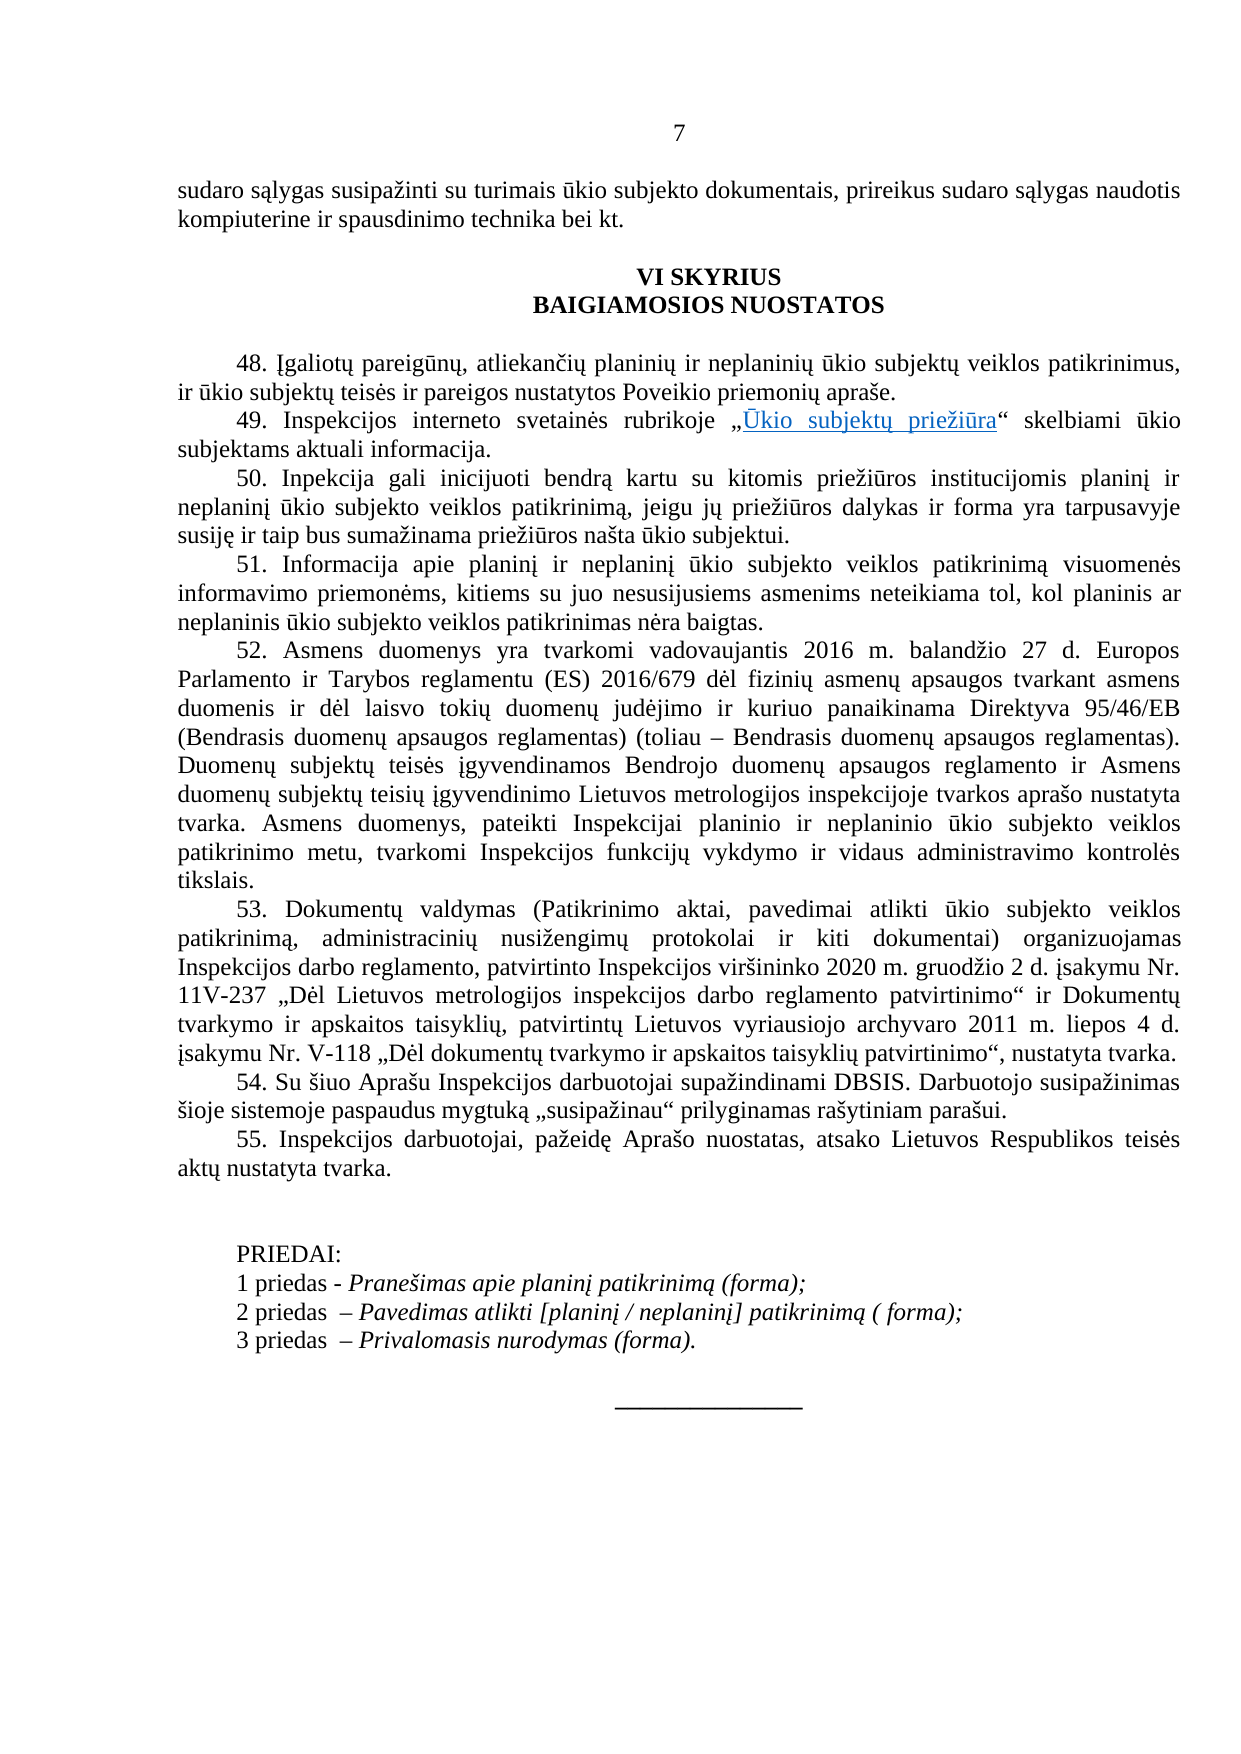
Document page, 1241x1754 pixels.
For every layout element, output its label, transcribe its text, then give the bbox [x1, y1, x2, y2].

text VI SKYRIUS [177, 262, 1181, 291]
text PRIEDAI: [177, 1239, 1181, 1268]
text BAIGIAMOSIOS NUOSTATOS [177, 291, 1181, 319]
text 48. Įgaliotų pareigūnų, atliekančių planinių ir neplaninių ūkio subjektų veiklos patikrinimus, ir ūkio subjektų teisės ir pareigos nustatytos Poveikio priemonių apraše. [177, 348, 1181, 406]
text 1 priedas - Pranešimas apie planinį patikrinimą (forma); [177, 1268, 1181, 1297]
text 49. Inspekcijos interneto svetainės rubrikoje „Ūkio subjektų priežiūra“ skelbiami ūkio subjektams aktuali informacija. [177, 406, 1181, 463]
text 54. Su šiuo Aprašu Inspekcijos darbuotojai supažindinami DBSIS. Darbuotojo susipažinimas šioje sistemoje paspaudus mygtuką „susipažinau“ prilyginamas rašytiniam parašui. [177, 1067, 1181, 1124]
text _______________ [177, 1383, 1181, 1412]
subtitle 3 priedas – Privalomasis nurodymas (forma). [177, 1326, 1181, 1354]
text 55. Inspekcijos darbuotojai, pažeidę Aprašo nuostatas, atsako Lietuvos Respublikos teisės aktų nustatyta tvarka. [177, 1124, 1181, 1182]
text 52. Asmens duomenys yra tvarkomi vadovaujantis 2016 m. balandžio 27 d. Europos Parlamento ir Tarybos reglamentu (ES) 2016/679 dėl fizinių asmenų apsaugos tvarkant asmens duomenis ir dėl laisvo tokių duomenų judėjimo ir kuriuo panaikinama Direktyva 95/46/EB (Bendrasis duomenų apsaugos reglamentas) (toliau – Bendrasis duomenų apsaugos reglamentas). Duomenų subjektų teisės įgyvendinamos Bendrojo duomenų apsaugos reglamento ir Asmens duomenų subjektų teisių įgyvendinimo Lietuvos metrologijos inspekcijoje tvarkos aprašo nustatyta tvarka. Asmens duomenys, pateikti Inspekcijai planinio ir neplaninio ūkio subjekto veiklos patikrinimo metu, tvarkomi Inspekcijos funkcijų vykdymo ir vidaus administravimo kontrolės tikslais. [177, 636, 1181, 894]
text 50. Inpekcija gali inicijuoti bendrą kartu su kitomis priežiūros institucijomis planinį ir neplaninį ūkio subjekto veiklos patikrinimą, jeigu jų priežiūros dalykas ir forma yra tarpusavyje susiję ir taip bus sumažinama priežiūros našta ūkio subjektui. [177, 463, 1181, 549]
text 53. Dokumentų valdymas (Patikrinimo aktai, pavedimai atlikti ūkio subjekto veiklos patikrinimą, administracinių nusižengimų protokolai ir kiti dokumentai) organizuojamas Inspekcijos darbo reglamento, patvirtinto Inspekcijos viršininko 2020 m. gruodžio 2 d. įsakymu Nr. 11V-237 „Dėl Lietuvos metrologijos inspekcijos darbo reglamento patvirtinimo“ ir Dokumentų tvarkymo ir apskaitos taisyklių, patvirtintų Lietuvos vyriausiojo archyvaro 2011 m. liepos 4 d. įsakymu Nr. V-118 „Dėl dokumentų tvarkymo ir apskaitos taisyklių patvirtinimo“, nustatyta tvarka. [177, 894, 1181, 1067]
text 2 priedas – Pavedimas atlikti [planinį / neplaninį] patikrinimą ( forma); [177, 1297, 1181, 1326]
text sudaro sąlygas susipažinti su turimais ūkio subjekto dokumentais, prireikus sudaro sąlygas naudotis kompiuterine ir spausdinimo technika bei kt. [177, 176, 1181, 233]
text 51. Informacija apie planinį ir neplaninį ūkio subjekto veiklos patikrinimą visuomenės informavimo priemonėms, kitiems su juo nesusijusiems asmenims neteikiama tol, kol planinis ar neplaninis ūkio subjekto veiklos patikrinimas nėra baigtas. [177, 549, 1181, 636]
